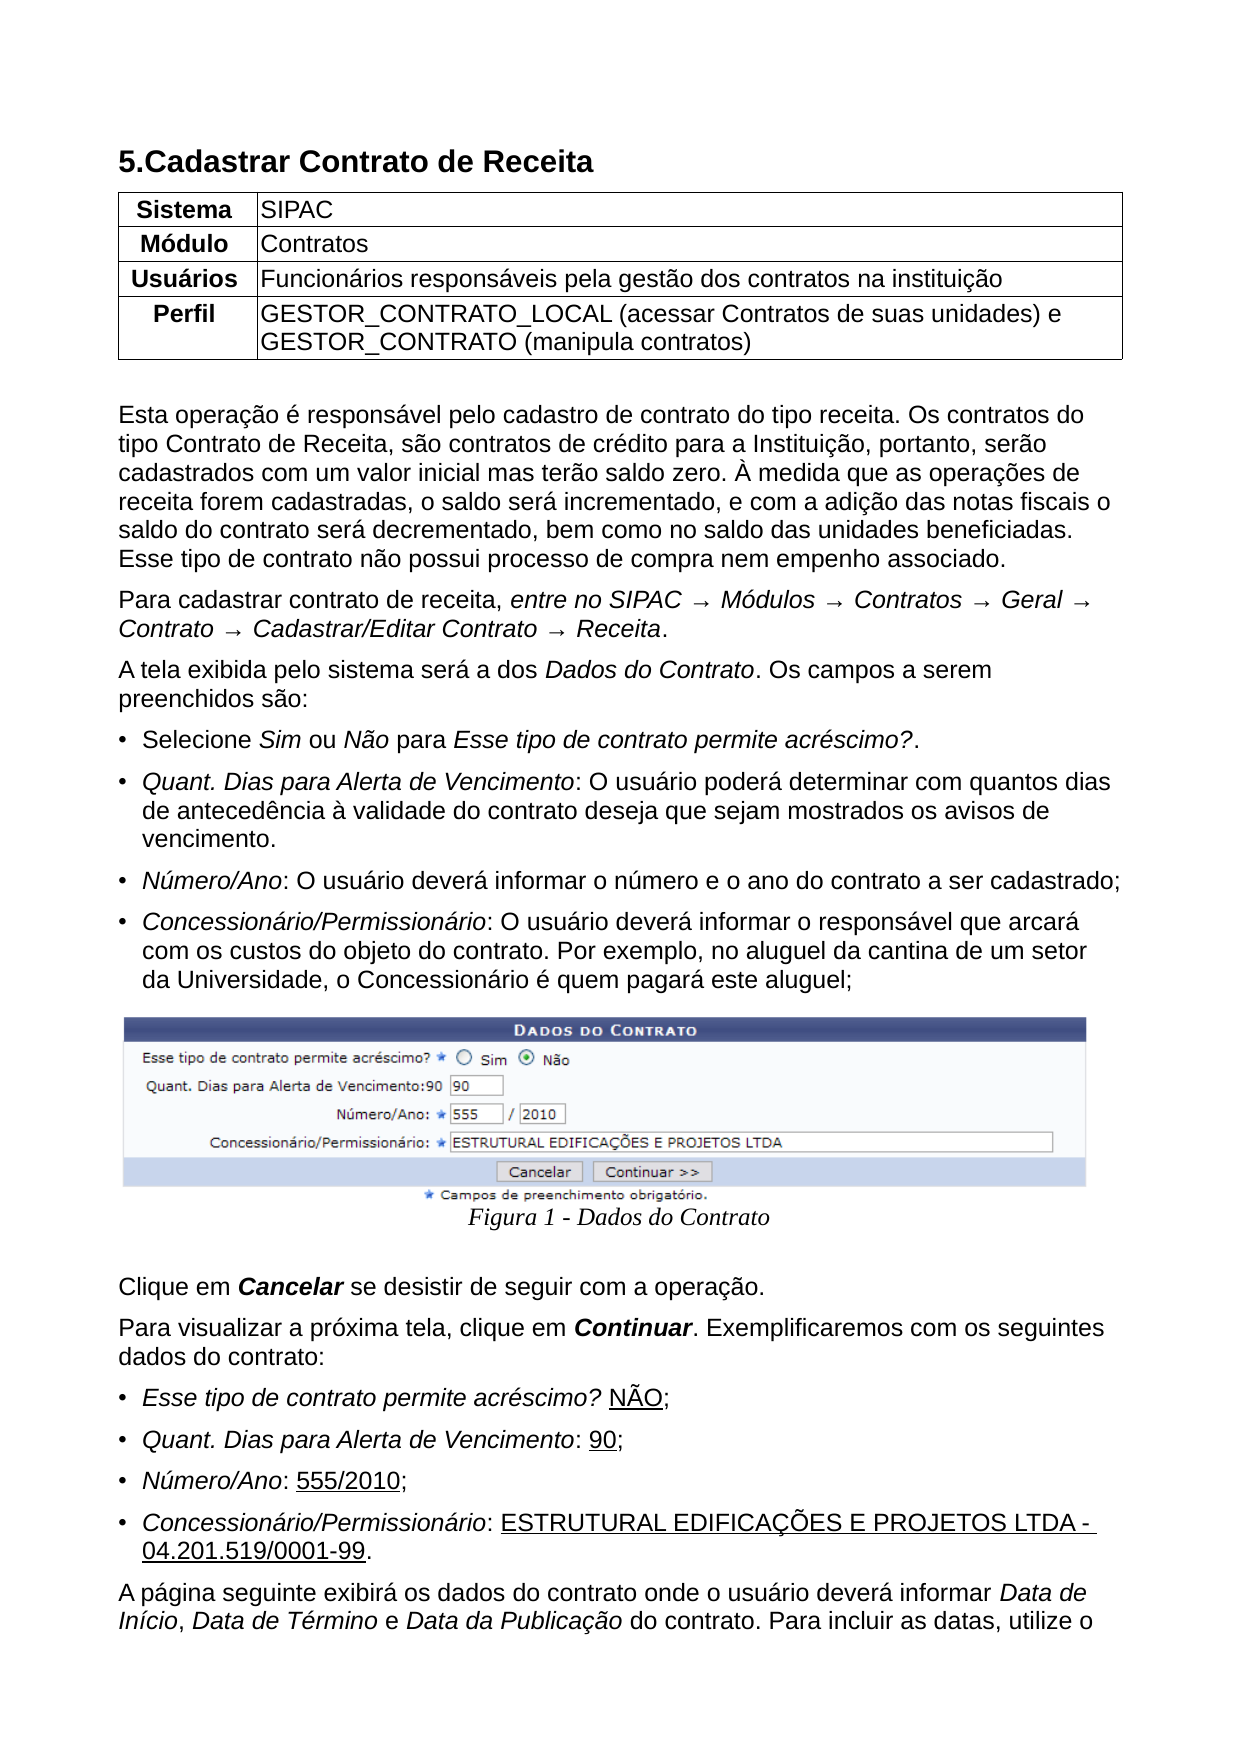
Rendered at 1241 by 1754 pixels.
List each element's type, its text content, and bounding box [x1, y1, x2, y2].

list Esse tipo de contrato permite acréscimo? NÃO; [118, 1383, 1122, 1412]
picture [118, 1005, 1123, 1203]
list Concessionário/Permissionário: O usuário deverá informar o responsável que arcará com os custos do objeto do contrato. Por exemplo, no aluguel da cantina de um setor da Universidade, o Concessionário é quem pagará este aluguel; [118, 907, 1122, 993]
table_cell Funcionários responsáveis pela gestão dos contratos na instituição [258, 262, 1122, 296]
text Clique em Cancelar se desistir de seguir com a operação. [118, 1272, 1122, 1301]
table_cell Usuários [119, 262, 257, 296]
text Esta operação é responsável pelo cadastro de contrato do tipo receita. Os contratos do tipo Contrato de Receita, são contratos de crédito para a Instituição, portanto, serão cadastrados com um valor inicial mas terão saldo zero. À medida que as operações de receita forem cadastradas, o saldo será incrementado, e com a adição das notas fiscais o saldo do contrato será decrementado, bem como no saldo das unidades beneficiadas. Esse tipo de contrato não possui processo de compra nem empenho associado. [118, 400, 1122, 573]
text A tela exibida pelo sistema será a dos Dados do Contrato. Os campos a serem preenchidos são: [118, 655, 1122, 713]
table_cell Contratos [258, 227, 1122, 261]
text A página seguinte exibirá os dados do contrato onde o usuário deverá informar Data de Início, Data de Término e Data da Publicação do contrato. Para incluir as datas, utilize o [118, 1578, 1122, 1635]
text Figura 1 - Dados do Contrato [118, 1203, 1122, 1231]
list Número/Ano: O usuário deverá informar o número e o ano do contrato a ser cadastrado; [118, 866, 1122, 894]
table_cell Perfil [119, 297, 257, 359]
list Selecione Sim ou Não para Esse tipo de contrato permite acréscimo?. [118, 725, 1122, 754]
table_header SIPAC [258, 193, 1122, 226]
text Para visualizar a próxima tela, clique em Continuar. Exemplificaremos com os seguintes dados do contrato: [118, 1313, 1122, 1371]
table_cell GESTOR_CONTRATO_LOCAL (acessar Contratos de suas unidades) e GESTOR_CONTRATO (manipula contratos) [258, 297, 1122, 359]
table_header Sistema [119, 193, 257, 226]
list Quant. Dias para Alerta de Vencimento: O usuário poderá determinar com quantos dias de antecedência à validade do contrato deseja que sejam mostrados os avisos de vencimento. [118, 767, 1122, 853]
list Concessionário/Permissionário: ESTRUTURAL EDIFICAÇÕES E PROJETOS LTDA - 04.201.519/0001-99. [118, 1507, 1122, 1565]
list Número/Ano: 555/2010; [118, 1466, 1122, 1495]
subtitle 5.Cadastrar Contrato de Receita [118, 143, 1122, 179]
text Para cadastrar contrato de receita, entre no SIPAC → Módulos → Contratos → Geral → Contrato → Cadastrar/Editar Contrato → Receita. [118, 585, 1122, 643]
list Quant. Dias para Alerta de Vencimento: 90; [118, 1425, 1122, 1454]
table_cell Módulo [119, 227, 257, 261]
